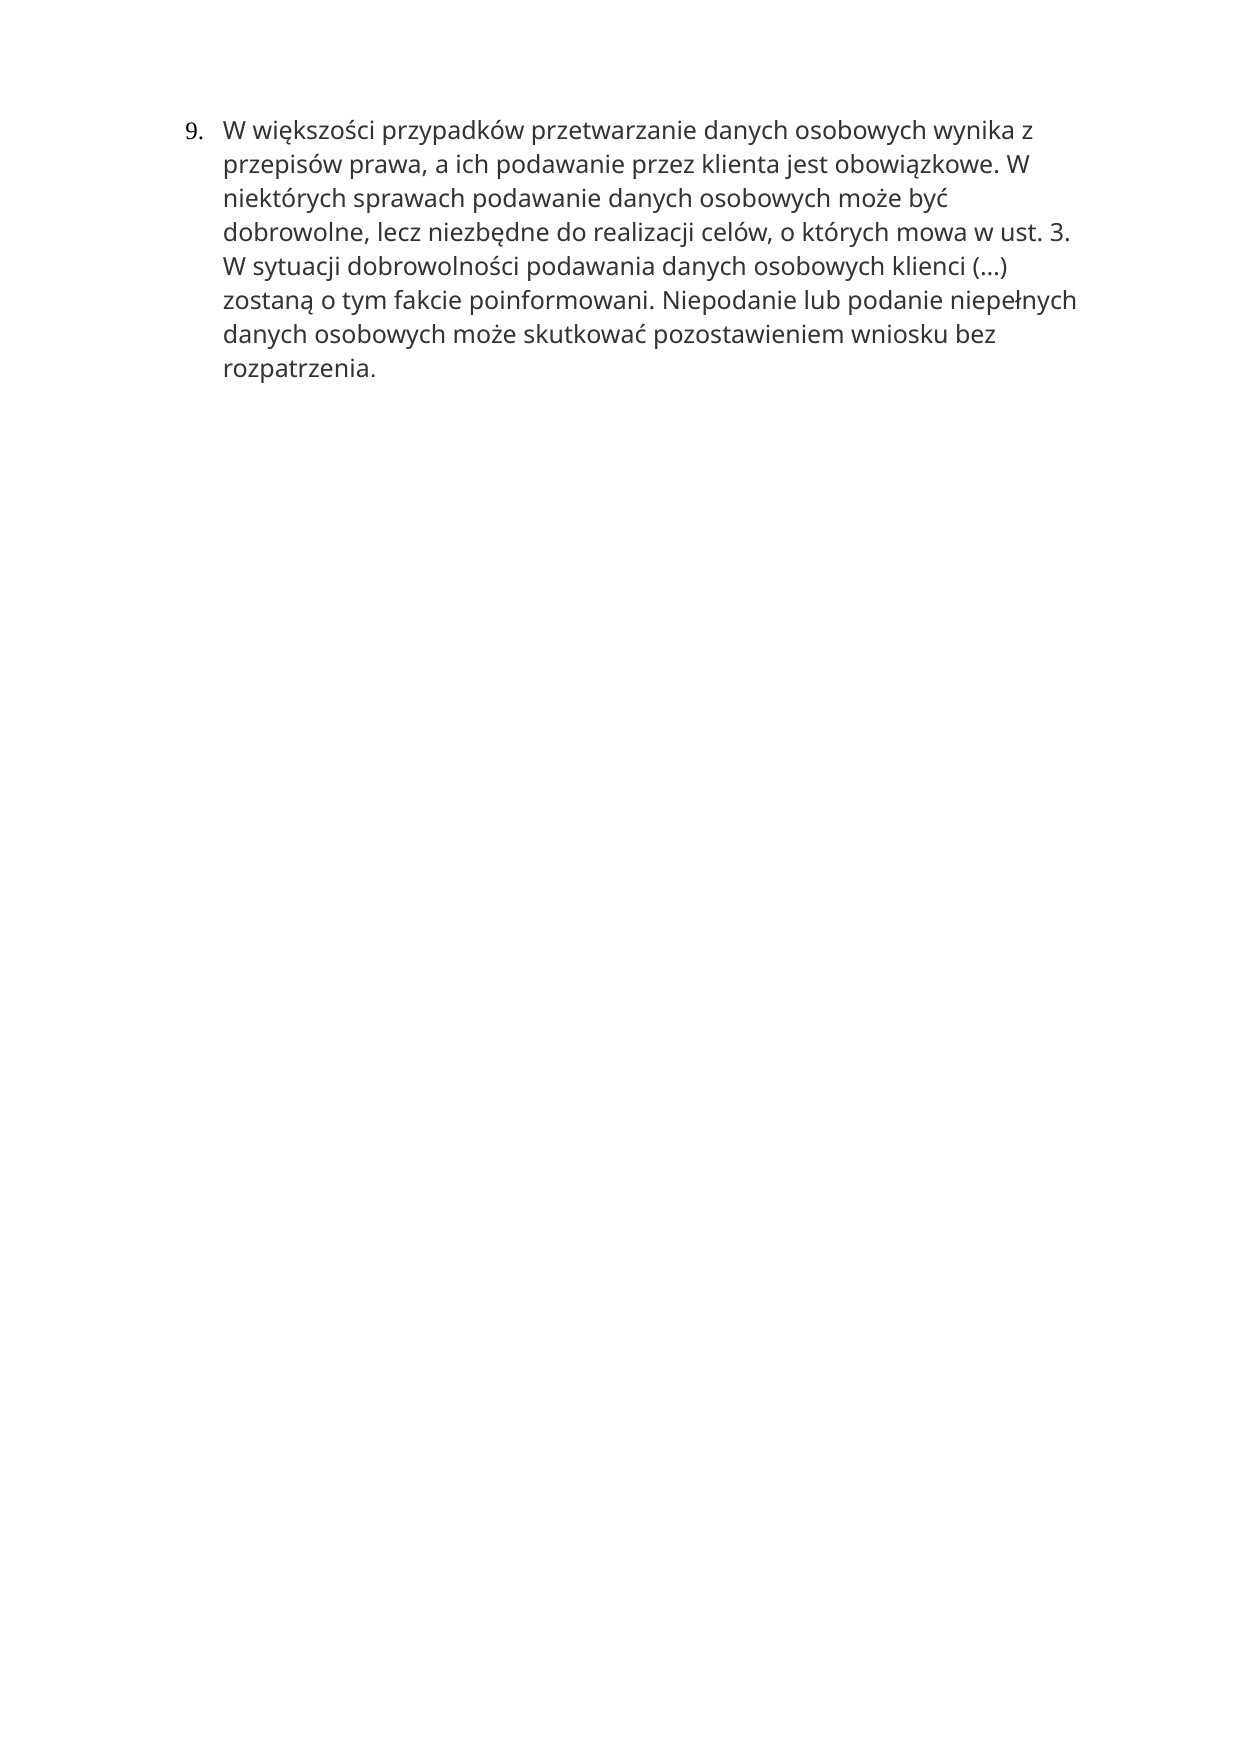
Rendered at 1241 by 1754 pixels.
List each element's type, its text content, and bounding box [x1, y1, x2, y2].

list W większości przypadków przetwarzanie danych osobowych wynika z przepisów prawa, a ich podawanie przez klienta jest obowiązkowe. W niektórych sprawach podawanie danych osobowych może być dobrowolne, lecz niezbędne do realizacji celów, o których mowa w ust. 3. W sytuacji dobrowolności podawania danych osobowych klienci (…) zostaną o tym fakcie poinformowani. Niepodanie lub podanie niepełnych danych osobowych może skutkować pozostawieniem wniosku bez rozpatrzenia. [185, 112, 1093, 385]
